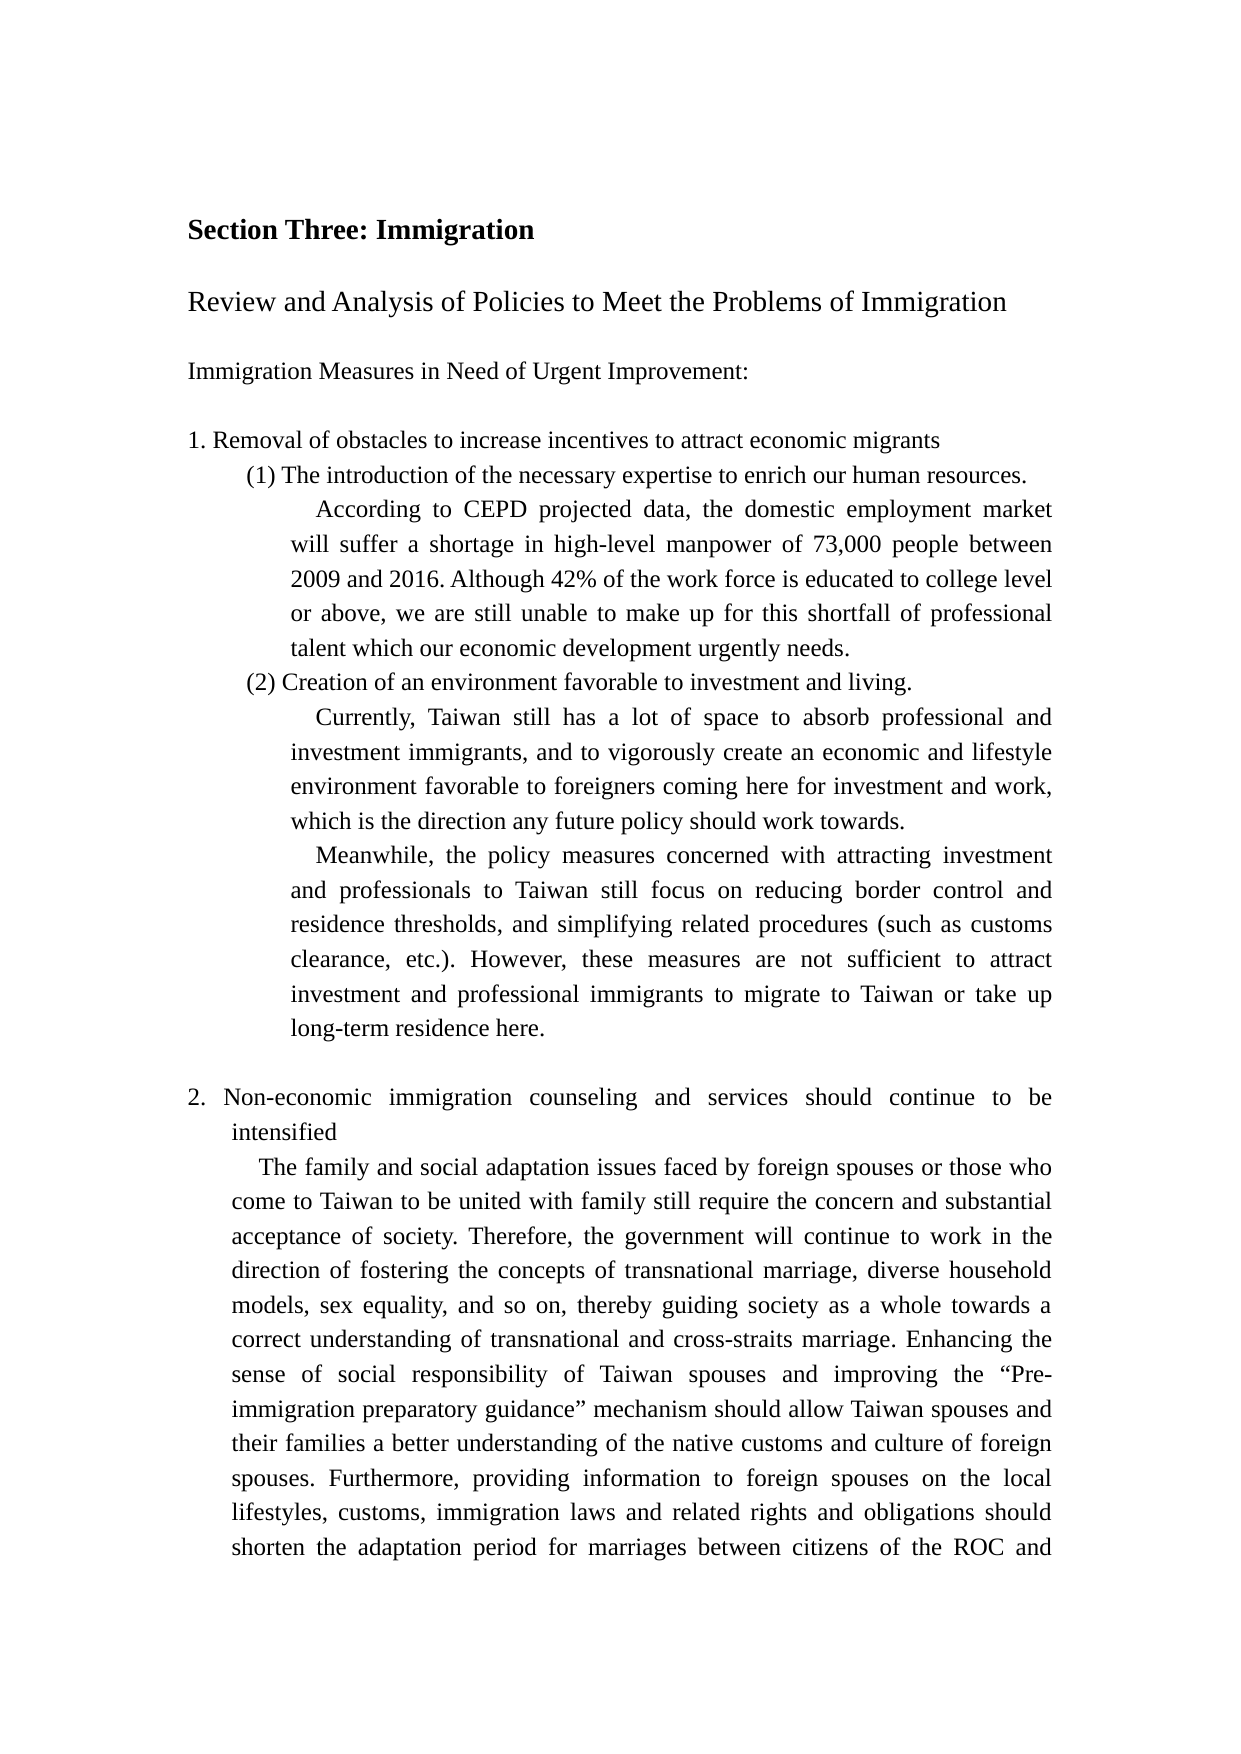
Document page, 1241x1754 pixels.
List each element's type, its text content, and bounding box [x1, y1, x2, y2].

text 1. Removal of obstacles to increase incentives to attract economic migrants [187, 426, 1053, 454]
text According to CEPD projected data, the domestic employment market will suffer a shortage in high-level manpower of 73,000 people between 2009 and 2016. Although 42% of the work force is educated to college level or above, we are still unable to make up for this shortfall of professional talent which our economic development urgently needs. [290, 496, 1053, 662]
text The family and social adaptation issues faced by foreign spouses or those who come to Taiwan to be united with family still require the concern and substantial acceptance of society. Therefore, the government will continue to work in the direction of fostering the concepts of transnational marriage, diverse household models, sex equality, and so on, thereby guiding society as a whole towards a correct understanding of transnational and cross-straits marriage. Enhancing the sense of social responsibility of Taiwan spouses and improving the “Pre-immigration preparatory guidance” mechanism should allow Taiwan spouses and their families a better understanding of the native customs and culture of foreign spouses. Furthermore, providing information to foreign spouses on the local lifestyles, customs, immigration laws and related rights and obligations should shorten the adaptation period for marriages between citizens of the ROC and [231, 1153, 1053, 1561]
text (1) The introduction of the necessary expertise to enrich our human resources. [246, 461, 1053, 489]
text (2) Creation of an environment favorable to investment and living. [246, 668, 1053, 696]
text Immigration Measures in Need of Urgent Improvement: [187, 357, 1053, 385]
subtitle Section Three: Immigration [187, 213, 1053, 245]
text Currently, Taiwan still has a lot of space to absorb professional and investment immigrants, and to vigorously create an economic and lifestyle environment favorable to foreigners coming here for investment and work, which is the direction any future policy should work towards. [290, 703, 1053, 834]
text 2. Non-economic immigration counseling and services should continue to be intensified [187, 1083, 1053, 1146]
text Meanwhile, the policy measures concerned with attracting investment and professionals to Taiwan still focus on reducing border control and residence thresholds, and simplifying related procedures (such as customs clearance, etc.). However, these measures are not sufficient to attract investment and professional immigrants to migrate to Taiwan or take up long-term residence here. [290, 841, 1053, 1042]
text Review and Analysis of Policies to Meet the Problems of Immigration [187, 285, 1053, 317]
